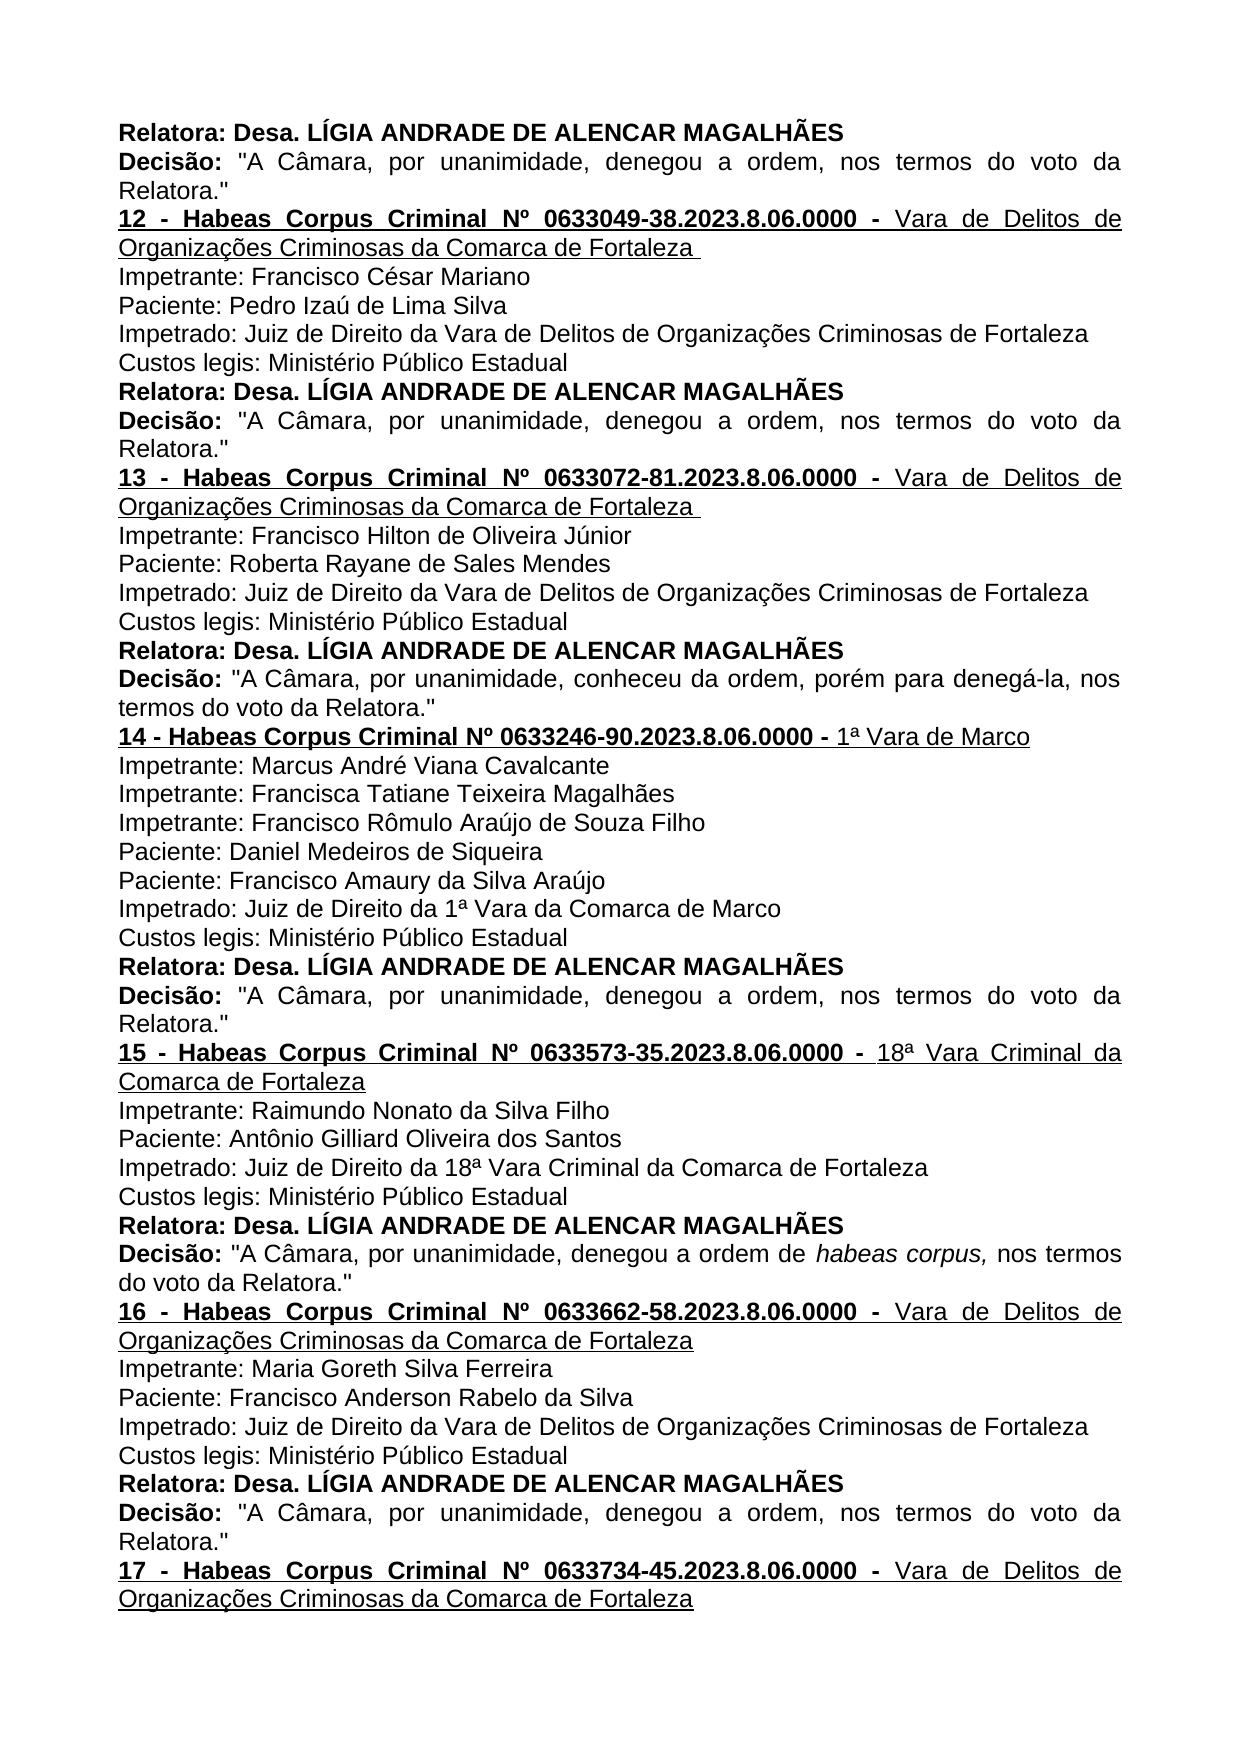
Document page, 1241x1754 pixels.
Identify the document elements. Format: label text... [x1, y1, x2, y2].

text Relatora: Desa. LÍGIA ANDRADE DE ALENCAR MAGALHÃES [118, 1211, 1122, 1239]
text Impetrante: Raimundo Nonato da Silva Filho [118, 1096, 1122, 1124]
text Decisão: "A Câmara, por unanimidade, denegou a ordem, nos termos do voto da Relatora." [118, 981, 1122, 1038]
text Relatora: Desa. LÍGIA ANDRADE DE ALENCAR MAGALHÃES [118, 636, 1122, 664]
text Impetrante: Francisco Rômulo Araújo de Souza Filho [118, 808, 1122, 837]
text Paciente: Francisco Anderson Rabelo da Silva [118, 1383, 1122, 1412]
text 14 - Habeas Corpus Criminal Nº 0633246-90.2023.8.06.0000 - 1ª Vara de Marco [118, 722, 1122, 751]
text Custos legis: Ministério Público Estadual [118, 923, 1122, 952]
text Impetrante: Francisca Tatiane Teixeira Magalhães [118, 779, 1122, 808]
text Relatora: Desa. LÍGIA ANDRADE DE ALENCAR MAGALHÃES [118, 952, 1122, 981]
text Decisão: "A Câmara, por unanimidade, conheceu da ordem, porém para denegá-la, nos termos do voto da Relatora." [118, 664, 1122, 722]
text Impetrado: Juiz de Direito da Vara de Delitos de Organizações Criminosas de Fortaleza [118, 319, 1122, 348]
text Impetrado: Juiz de Direito da 1ª Vara da Comarca de Marco [118, 894, 1122, 923]
text Impetrante: Marcus André Viana Cavalcante [118, 751, 1122, 779]
text Paciente: Francisco Amaury da Silva Araújo [118, 866, 1122, 894]
text Relatora: Desa. LÍGIA ANDRADE DE ALENCAR MAGALHÃES [118, 377, 1122, 406]
text 12 - Habeas Corpus Criminal Nº 0633049-38.2023.8.06.0000 - Vara de Delitos de [118, 204, 1122, 229]
text Decisão: "A Câmara, por unanimidade, denegou a ordem, nos termos do voto da Relatora." [118, 406, 1122, 463]
text Impetrado: Juiz de Direito da Vara de Delitos de Organizações Criminosas de Fortaleza [118, 578, 1122, 607]
text Decisão: "A Câmara, por unanimidade, denegou a ordem, nos termos do voto da Relatora." [118, 1498, 1122, 1556]
text Organizações Criminosas da Comarca de Fortaleza [118, 1323, 1122, 1354]
text Organizações Criminosas da Comarca de Fortaleza [118, 1582, 1122, 1613]
text Paciente: Roberta Rayane de Sales Mendes [118, 549, 1122, 578]
text 16 - Habeas Corpus Criminal Nº 0633662-58.2023.8.06.0000 - Vara de Delitos de [118, 1297, 1122, 1322]
text Organizações Criminosas da Comarca de Fortaleza [118, 231, 1122, 262]
text Paciente: Antônio Gilliard Oliveira dos Santos [118, 1124, 1122, 1153]
text Paciente: Pedro Izaú de Lima Silva [118, 291, 1122, 319]
text Relatora: Desa. LÍGIA ANDRADE DE ALENCAR MAGALHÃES [118, 118, 1122, 147]
text Comarca de Fortaleza [118, 1064, 1122, 1096]
text Decisão: "A Câmara, por unanimidade, denegou a ordem de habeas corpus, nos termos do voto da Relatora." [118, 1239, 1122, 1297]
text 17 - Habeas Corpus Criminal Nº 0633734-45.2023.8.06.0000 - Vara de Delitos de [118, 1556, 1122, 1581]
text Impetrado: Juiz de Direito da 18ª Vara Criminal da Comarca de Fortaleza [118, 1153, 1122, 1182]
text Impetrante: Francisco César Mariano [118, 262, 1122, 291]
text 15 - Habeas Corpus Criminal Nº 0633573-35.2023.8.06.0000 - 18ª Vara Criminal da [118, 1038, 1122, 1063]
text Impetrante: Maria Goreth Silva Ferreira [118, 1354, 1122, 1383]
text 13 - Habeas Corpus Criminal Nº 0633072-81.2023.8.06.0000 - Vara de Delitos de [118, 463, 1122, 488]
text Custos legis: Ministério Público Estadual [118, 348, 1122, 377]
text Organizações Criminosas da Comarca de Fortaleza [118, 489, 1122, 521]
text Impetrante: Francisco Hilton de Oliveira Júnior [118, 521, 1122, 549]
text Custos legis: Ministério Público Estadual [118, 1182, 1122, 1211]
text Relatora: Desa. LÍGIA ANDRADE DE ALENCAR MAGALHÃES [118, 1469, 1122, 1498]
text Custos legis: Ministério Público Estadual [118, 1441, 1122, 1469]
text Custos legis: Ministério Público Estadual [118, 607, 1122, 636]
text Decisão: "A Câmara, por unanimidade, denegou a ordem, nos termos do voto da Relatora." [118, 147, 1122, 204]
text Paciente: Daniel Medeiros de Siqueira [118, 837, 1122, 866]
text Impetrado: Juiz de Direito da Vara de Delitos de Organizações Criminosas de Fortaleza [118, 1412, 1122, 1441]
